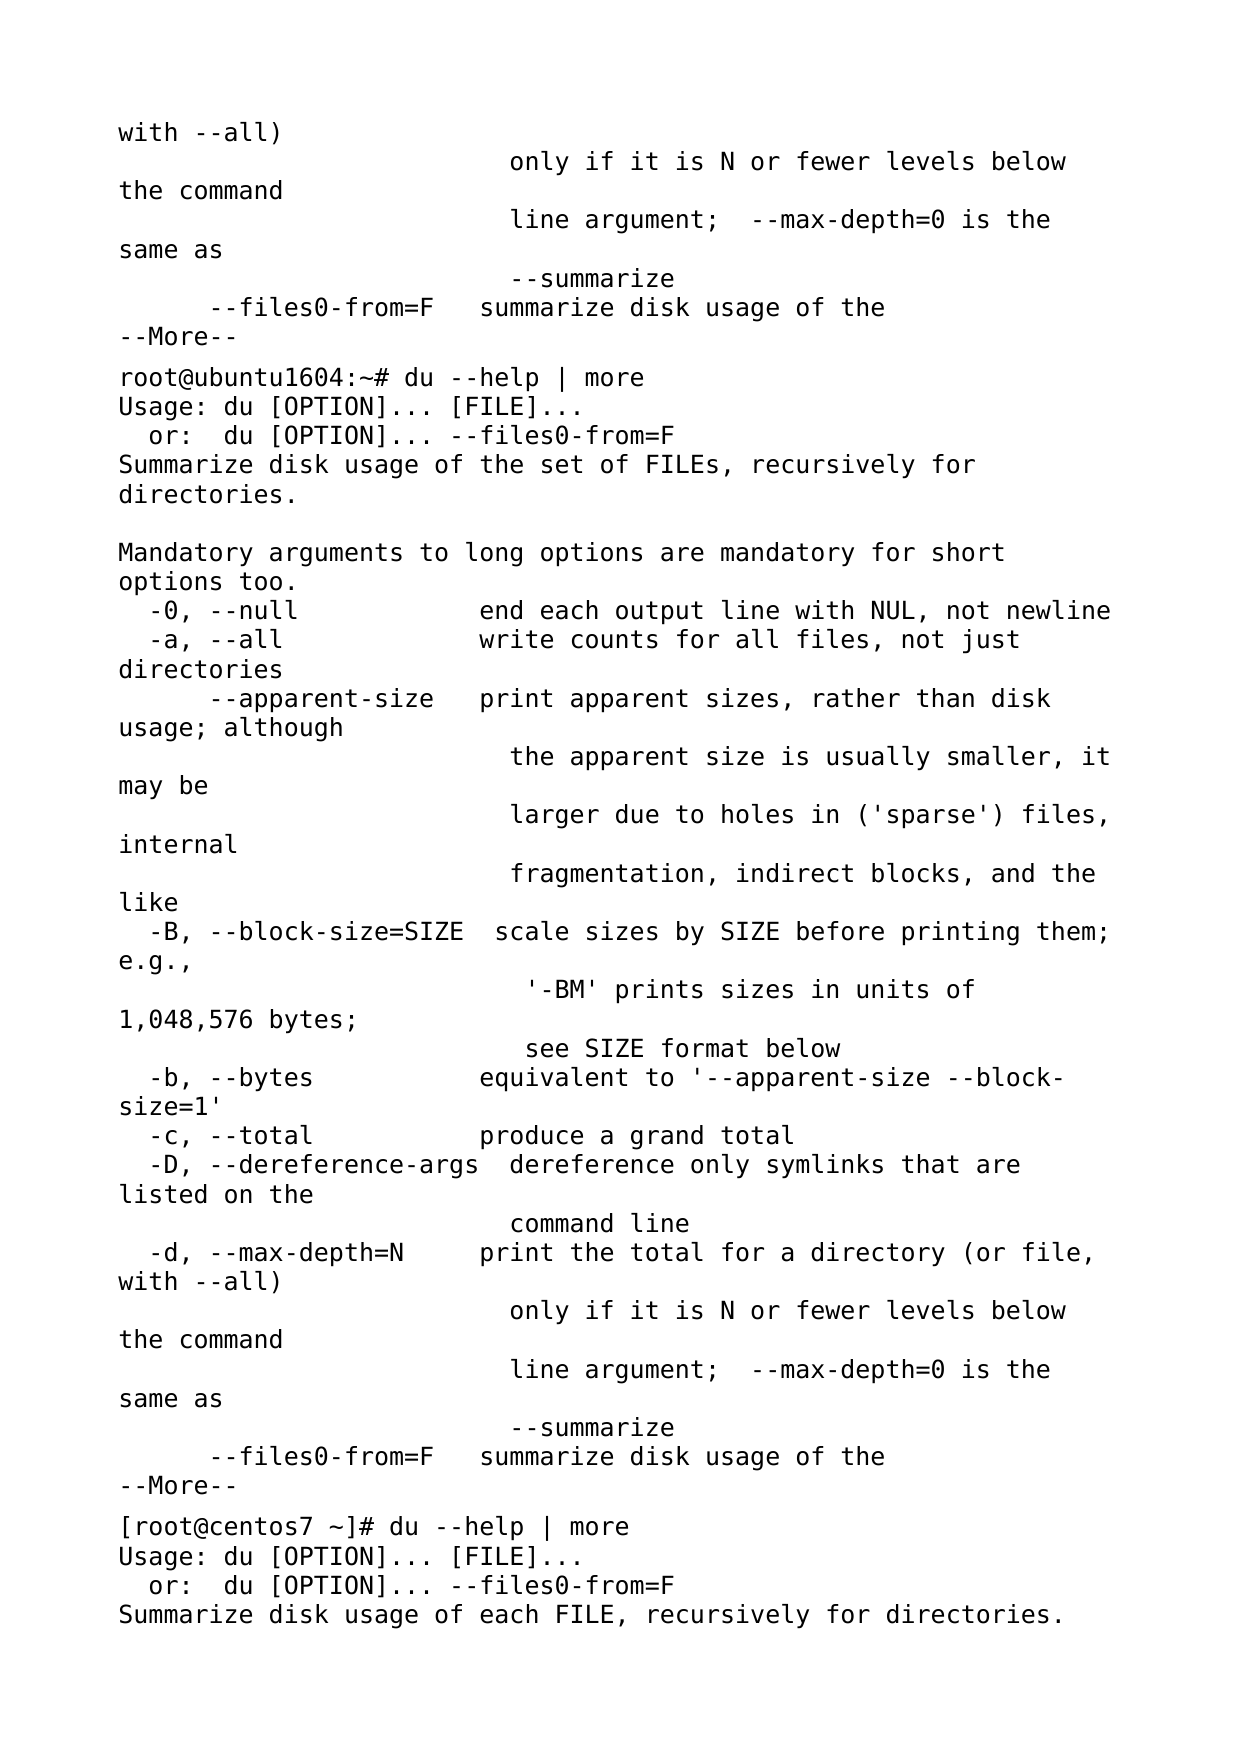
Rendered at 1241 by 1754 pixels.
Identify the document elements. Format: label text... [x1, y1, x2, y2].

text root@ubuntu1604:~# du --help | more Usage: du [OPTION]... [FILE]... or: du [OPTION]... --files0-from=F Summarize disk usage of the set of FILEs, recursively for directories. Mandatory arguments to long options are mandatory for short options too. -0, --null end each output line with NUL, not newline -a, --all write counts for all files, not just directories --apparent-size print apparent sizes, rather than disk usage; although the apparent size is usually smaller, it may be larger due to holes in ('sparse') files, internal fragmentation, indirect blocks, and the like -B, --block-size=SIZE scale sizes by SIZE before printing them; e.g., '-BM' prints sizes in units of 1,048,576 bytes; see SIZE format below -b, --bytes equivalent to '--apparent-size --block-size=1' -c, --total produce a grand total -D, --dereference-args dereference only symlinks that are listed on the command line -d, --max-depth=N print the total for a directory (or file, with --all) only if it is N or fewer levels below the command line argument; --max-depth=0 is the same as --summarize --files0-from=F summarize disk usage of the --More-- [118, 363, 1122, 1501]
text with --all) only if it is N or fewer levels below the command line argument; --max-depth=0 is the same as --summarize --files0-from=F summarize disk usage of the --More-- [118, 118, 1122, 351]
text [root@centos7 ~]# du --help | more Usage: du [OPTION]... [FILE]... or: du [OPTION]... --files0-from=F Summarize disk usage of each FILE, recursively for directories. [118, 1512, 1122, 1629]
